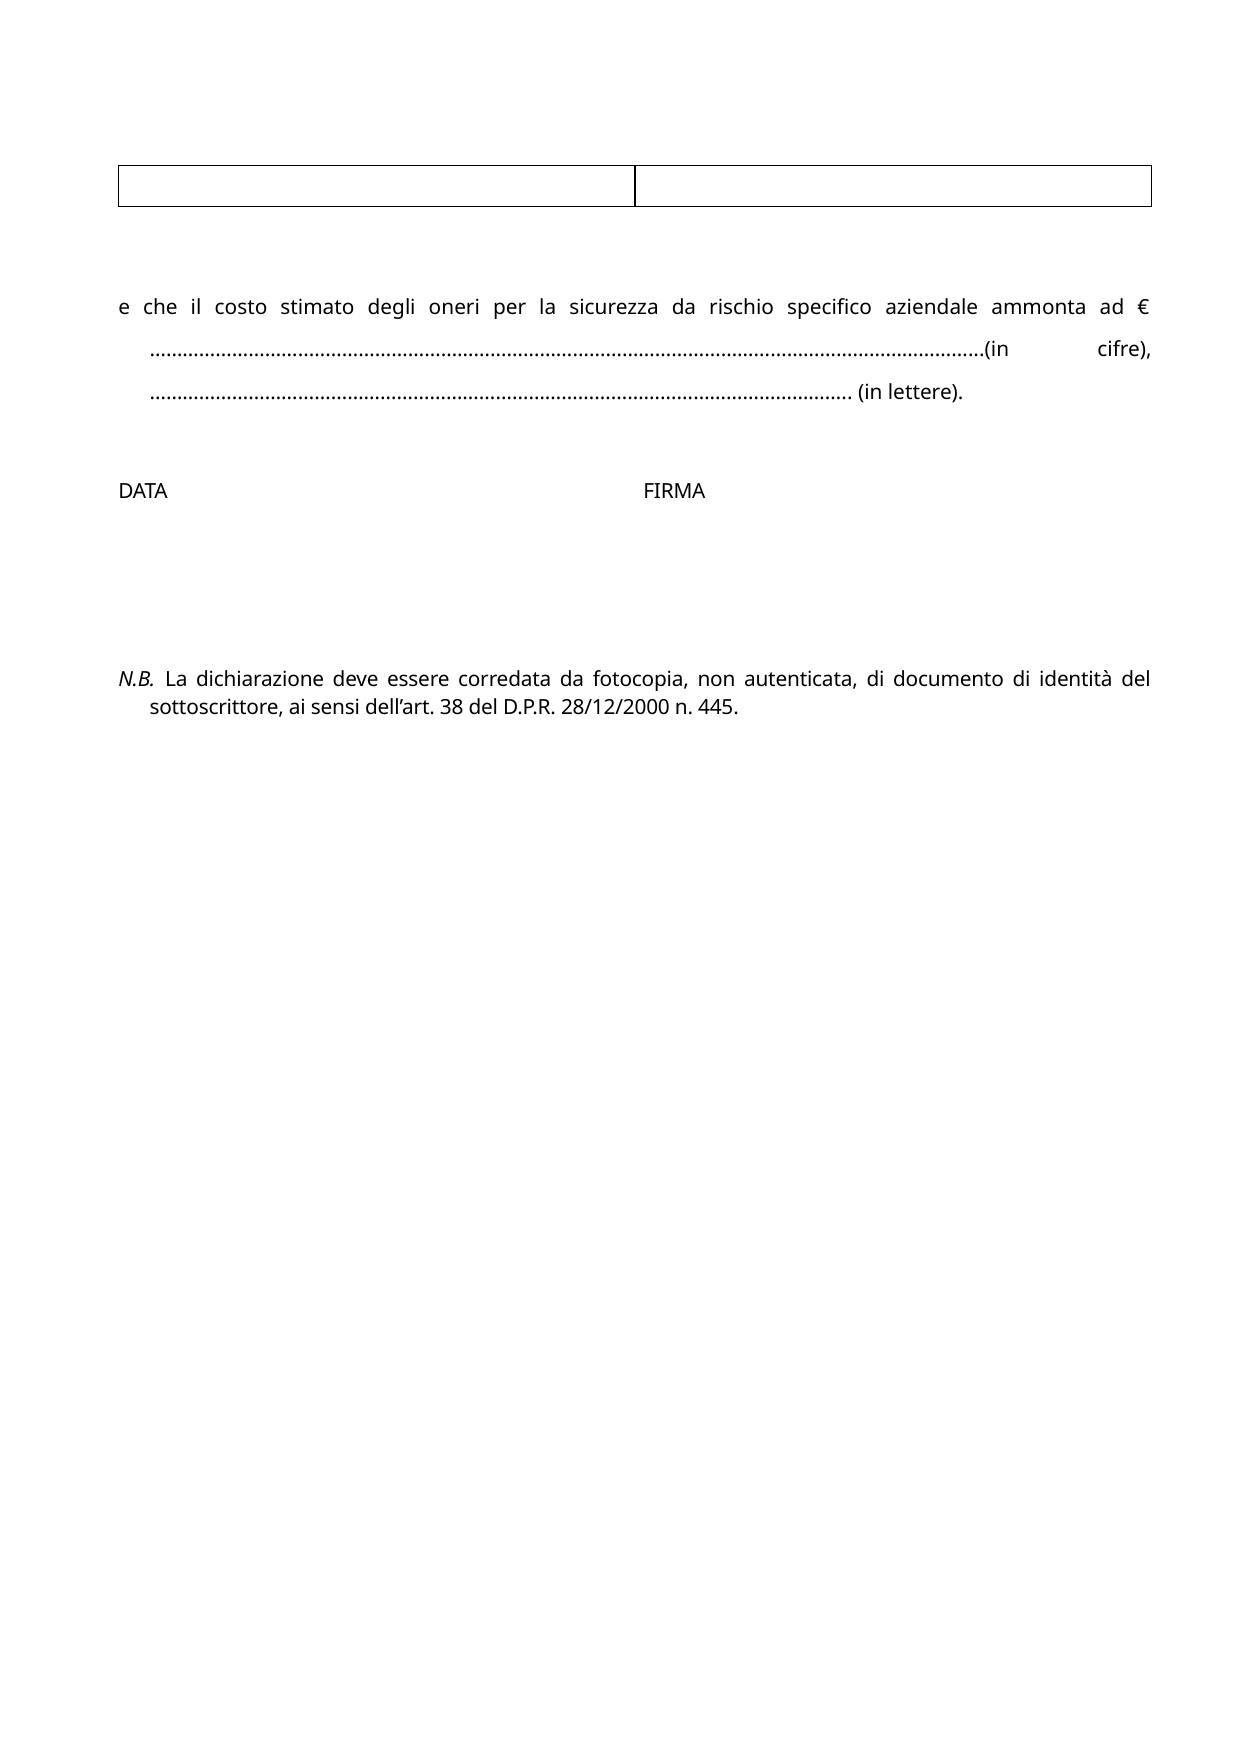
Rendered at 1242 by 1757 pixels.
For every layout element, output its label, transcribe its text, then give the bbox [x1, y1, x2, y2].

text e che il costo stimato degli oneri per la sicurezza da rischio specifico aziendale ammonta ad € ………………………..…………………………………………………………………………………………………………...(in cifre), ……………………………………………………………………………………………………………….. (in lettere). [118, 292, 1152, 405]
text DATA FIRMA [118, 476, 1152, 505]
table_cell [119, 166, 634, 206]
text N.B. La dichiarazione deve essere corredata da fotocopia, non autenticata, di documento di identità del sottoscrittore, ai sensi dell’art. 38 del D.P.R. 28/12/2000 n. 445. [118, 664, 1152, 721]
table_cell [636, 166, 1151, 206]
